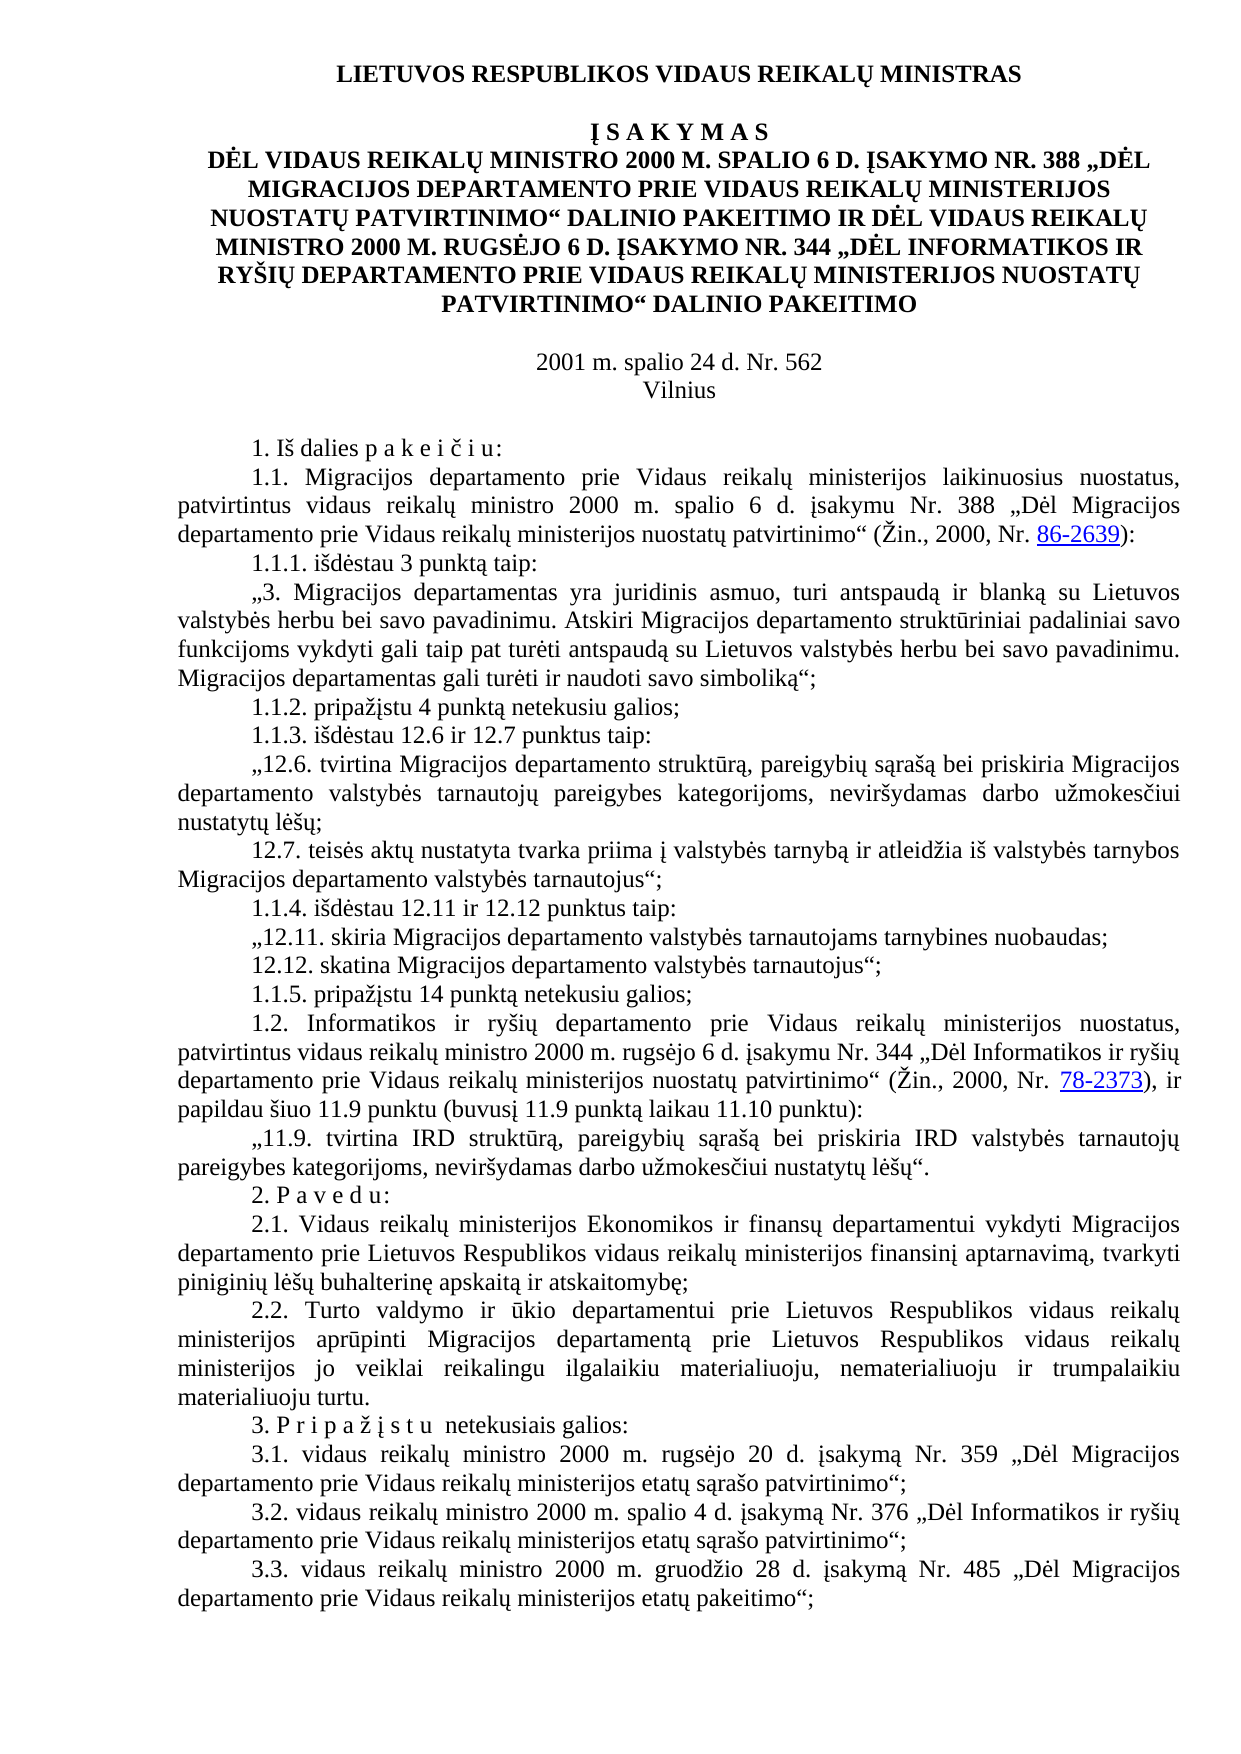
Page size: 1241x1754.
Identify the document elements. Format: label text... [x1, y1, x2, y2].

text „12.11. skiria Migracijos departamento valstybės tarnautojams tarnybines nuobaudas; [177, 922, 1181, 950]
text 12.7. teisės aktų nustatyta tvarka priima į valstybės tarnybą ir atleidžia iš valstybės tarnybos Migracijos departamento valstybės tarnautojus“; [177, 835, 1181, 893]
text 1.1. Migracijos departamento prie Vidaus reikalų ministerijos laikinuosius nuostatus, patvirtintus vidaus reikalų ministro 2000 m. spalio 6 d. įsakymu Nr. 388 „Dėl Migracijos departamento prie Vidaus reikalų ministerijos nuostatų patvirtinimo“ (Žin., 2000, Nr. 86-2639): [177, 462, 1181, 548]
text 1.1.4. išdėstau 12.11 ir 12.12 punktus taip: [177, 893, 1181, 922]
text 3.1. vidaus reikalų ministro 2000 m. rugsėjo 20 d. įsakymą Nr. 359 „Dėl Migracijos departamento prie Vidaus reikalų ministerijos etatų sąrašo patvirtinimo“; [177, 1439, 1181, 1497]
text „3. Migracijos departamentas yra juridinis asmuo, turi antspaudą ir blanką su Lietuvos valstybės herbu bei savo pavadinimu. Atskiri Migracijos departamento struktūriniai padaliniai savo funkcijoms vykdyti gali taip pat turėti antspaudą su Lietuvos valstybės herbu bei savo pavadinimu. Migracijos departamentas gali turėti ir naudoti savo simboliką“; [177, 577, 1181, 692]
text 3.3. vidaus reikalų ministro 2000 m. gruodžio 28 d. įsakymą Nr. 485 „Dėl Migracijos departamento prie Vidaus reikalų ministerijos etatų pakeitimo“; [177, 1554, 1181, 1612]
text DĖL VIDAUS REIKALŲ MINISTRO 2000 M. SPALIO 6 D. ĮSAKYMO NR. 388 „DĖL MIGRACIJOS DEPARTAMENTO PRIE VIDAUS REIKALŲ MINISTERIJOS NUOSTATŲ PATVIRTINIMO“ DALINIO PAKEITIMO IR DĖL VIDAUS REIKALŲ MINISTRO 2000 M. RUGSĖJO 6 D. ĮSAKYMO NR. 344 „DĖL INFORMATIKOS IR RYŠIŲ DEPARTAMENTO PRIE VIDAUS REIKALŲ MINISTERIJOS NUOSTATŲ PATVIRTINIMO“ DALINIO PAKEITIMO [177, 145, 1181, 318]
text 2. Pavedu: [177, 1180, 1181, 1209]
text 1. Iš dalies pakeičiu: [177, 433, 1181, 462]
text 3. Pripažįstu netekusiais galios: [177, 1410, 1181, 1439]
text 2.2. Turto valdymo ir ūkio departamentui prie Lietuvos Respublikos vidaus reikalų ministerijos aprūpinti Migracijos departamentą prie Lietuvos Respublikos vidaus reikalų ministerijos jo veiklai reikalingu ilgalaikiu materialiuoju, nematerialiuoju ir trumpalaikiu materialiuoju turtu. [177, 1295, 1181, 1410]
text 2001 m. spalio 24 d. Nr. 562 [177, 347, 1181, 375]
text 1.1.2. pripažįstu 4 punktą netekusiu galios; [177, 692, 1181, 720]
text Vilnius [177, 375, 1181, 404]
text 3.2. vidaus reikalų ministro 2000 m. spalio 4 d. įsakymą Nr. 376 „Dėl Informatikos ir ryšių departamento prie Vidaus reikalų ministerijos etatų sąrašo patvirtinimo“; [177, 1497, 1181, 1554]
text 1.2. Informatikos ir ryšių departamento prie Vidaus reikalų ministerijos nuostatus, patvirtintus vidaus reikalų ministro 2000 m. rugsėjo 6 d. įsakymu Nr. 344 „Dėl Informatikos ir ryšių departamento prie Vidaus reikalų ministerijos nuostatų patvirtinimo“ (Žin., 2000, Nr. 78-2373), ir papildau šiuo 11.9 punktu (buvusį 11.9 punktą laikau 11.10 punktu): [177, 1008, 1181, 1123]
text „11.9. tvirtina IRD struktūrą, pareigybių sąrašą bei priskiria IRD valstybės tarnautojų pareigybes kategorijoms, neviršydamas darbo užmokesčiui nustatytų lėšų“. [177, 1123, 1181, 1180]
text 1.1.1. išdėstau 3 punktą taip: [177, 548, 1181, 577]
text 12.12. skatina Migracijos departamento valstybės tarnautojus“; [177, 950, 1181, 979]
text 2.1. Vidaus reikalų ministerijos Ekonomikos ir finansų departamentui vykdyti Migracijos departamento prie Lietuvos Respublikos vidaus reikalų ministerijos finansinį aptarnavimą, tvarkyti piniginių lėšų buhalterinę apskaitą ir atskaitomybę; [177, 1209, 1181, 1295]
text LIETUVOS RESPUBLIKOS VIDAUS REIKALŲ MINISTRAS [177, 59, 1181, 88]
text 1.1.5. pripažįstu 14 punktą netekusiu galios; [177, 979, 1181, 1008]
text Į S A K Y M A S [177, 117, 1181, 145]
text 1.1.3. išdėstau 12.6 ir 12.7 punktus taip: [177, 720, 1181, 749]
text „12.6. tvirtina Migracijos departamento struktūrą, pareigybių sąrašą bei priskiria Migracijos departamento valstybės tarnautojų pareigybes kategorijoms, neviršydamas darbo užmokesčiui nustatytų lėšų; [177, 749, 1181, 835]
